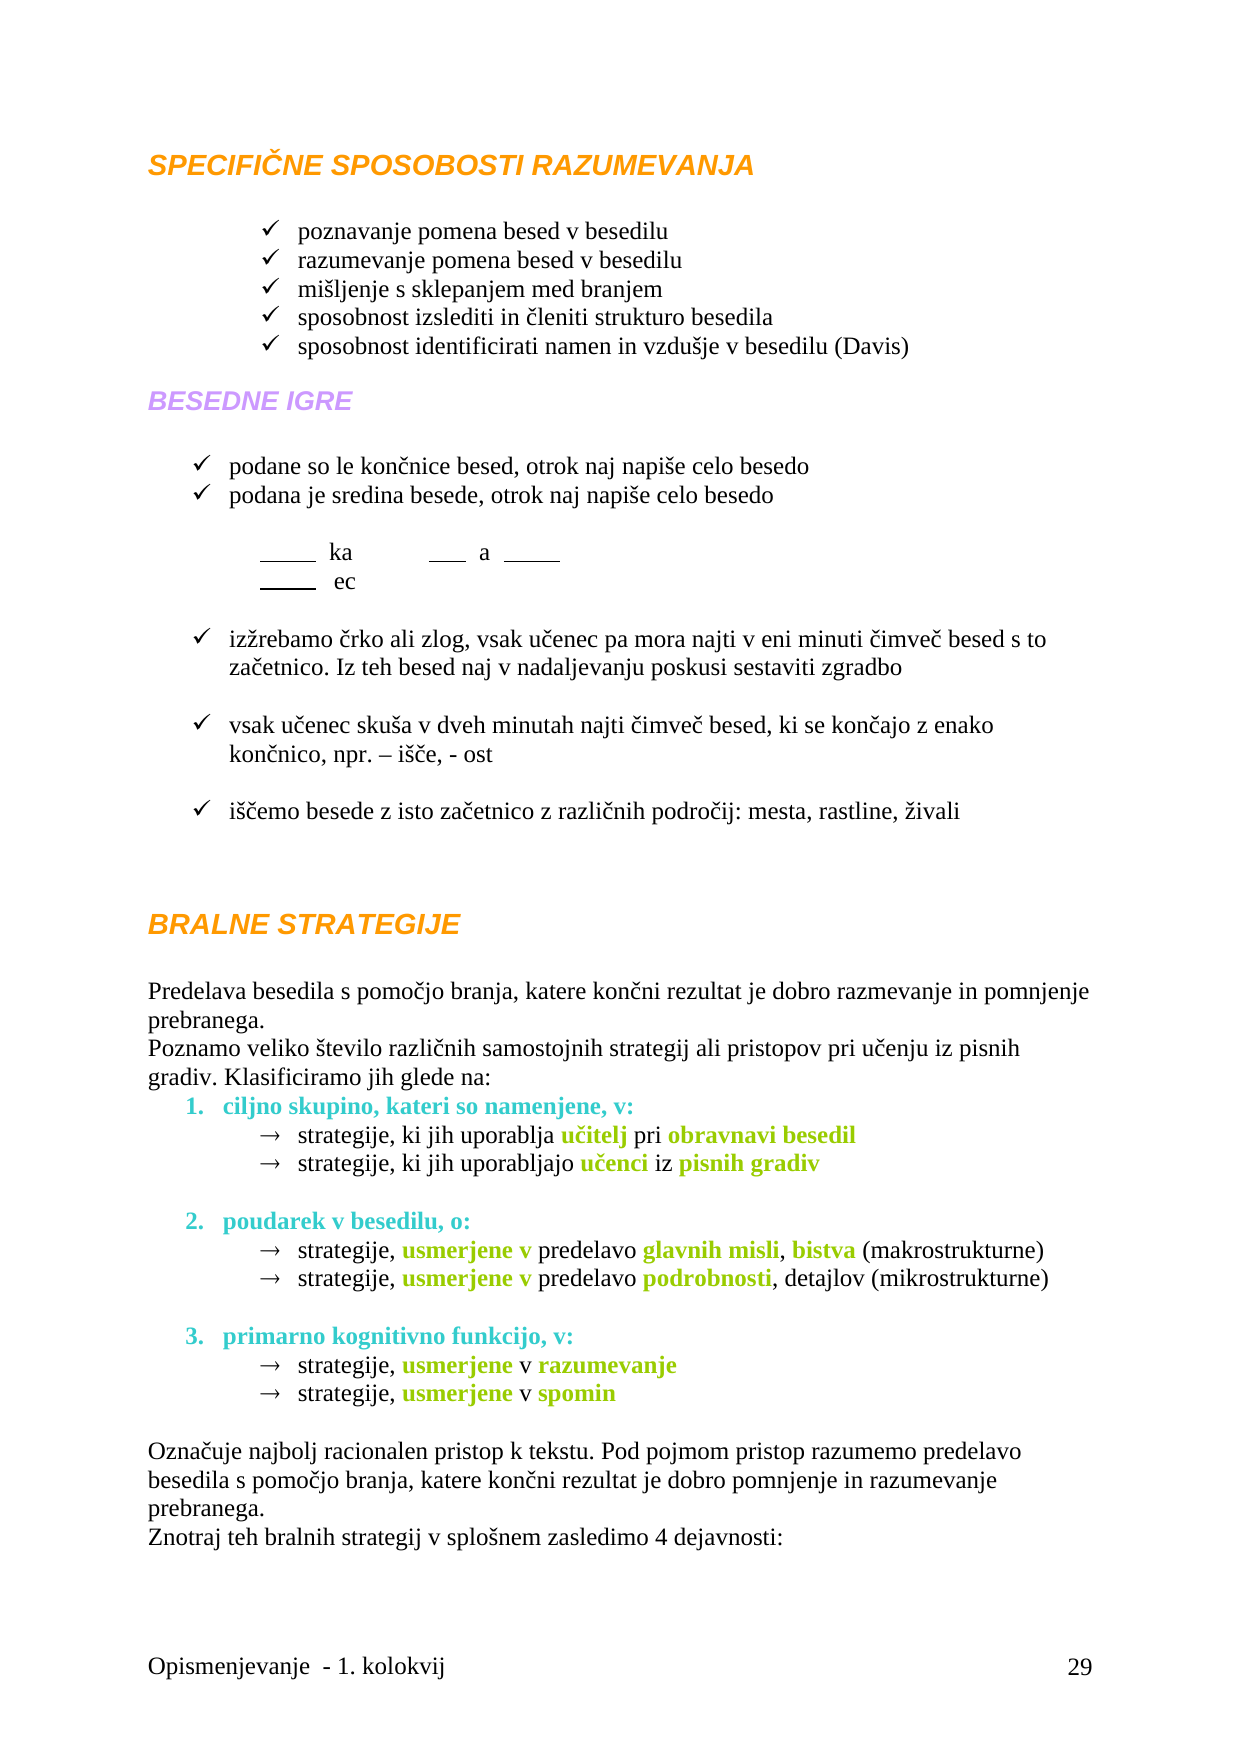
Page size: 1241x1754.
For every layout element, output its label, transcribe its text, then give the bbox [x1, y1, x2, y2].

list sposobnost izslediti in členiti strukturo besedila [260, 302, 1093, 331]
list ciljno skupino, kateri so namenjene, v: [185, 1091, 1093, 1120]
list iščemo besede z isto začetnico z različnih področij: mesta, rastline, živali [191, 796, 1093, 825]
list strategije, usmerjene v razumevanje [260, 1350, 1093, 1378]
list poznavanje pomena besed v besedilu [260, 216, 1093, 245]
list poudarek v besedilu, o: [185, 1206, 1093, 1235]
text Označuje najbolj racionalen pristop k tekstu. Pod pojmom pristop razumemo predelavo besedila s pomočjo branja, katere končni rezultat je dobro pomnjenje in razumevanje prebranega. [148, 1436, 1093, 1522]
list mišljenje s sklepanjem med branjem [260, 274, 1093, 302]
list strategije, usmerjene v predelavo glavnih misli, bistva (makrostrukturne) [260, 1235, 1093, 1263]
list strategije, usmerjene v spomin [260, 1378, 1093, 1407]
list primarno kognitivno funkcijo, v: [185, 1321, 1093, 1350]
list izžrebamo črko ali zlog, vsak učenec pa mora najti v eni minuti čimveč besed s to začetnico. Iz teh besed naj v nadaljevanju poskusi sestaviti zgradbo [191, 624, 1093, 681]
subtitle BESEDNE IGRE [148, 385, 1093, 416]
subtitle BRALNE STRATEGIJE [148, 907, 1093, 941]
subtitle SPECIFIČNE SPOSOBOSTI RAZUMEVANJA [148, 148, 1093, 181]
list podane so le končnice besed, otrok naj napiše celo besedo [191, 451, 1093, 480]
list strategije, usmerjene v predelavo podrobnosti, detajlov (mikrostrukturne) [260, 1263, 1093, 1292]
text ka a [148, 537, 1093, 566]
list razumevanje pomena besed v besedilu [260, 245, 1093, 274]
text Predelava besedila s pomočjo branja, katere končni rezultat je dobro razmevanje in pomnjenje prebranega. [148, 976, 1093, 1033]
text ec [148, 566, 1093, 595]
list podana je sredina besede, otrok naj napiše celo besedo [191, 480, 1093, 509]
list strategije, ki jih uporabljajo učenci iz pisnih gradiv [260, 1148, 1093, 1177]
text Znotraj teh bralnih strategij v splošnem zasledimo 4 dejavnosti: [148, 1522, 1093, 1551]
list strategije, ki jih uporablja učitelj pri obravnavi besedil [260, 1120, 1093, 1148]
list sposobnost identificirati namen in vzdušje v besedilu (Davis) [260, 331, 1093, 360]
list vsak učenec skuša v dveh minutah najti čimveč besed, ki se končajo z enako končnico, npr. – išče, - ost [191, 710, 1093, 767]
text Poznamo veliko število različnih samostojnih strategij ali pristopov pri učenju iz pisnih gradiv. Klasificiramo jih glede na: [148, 1033, 1093, 1091]
